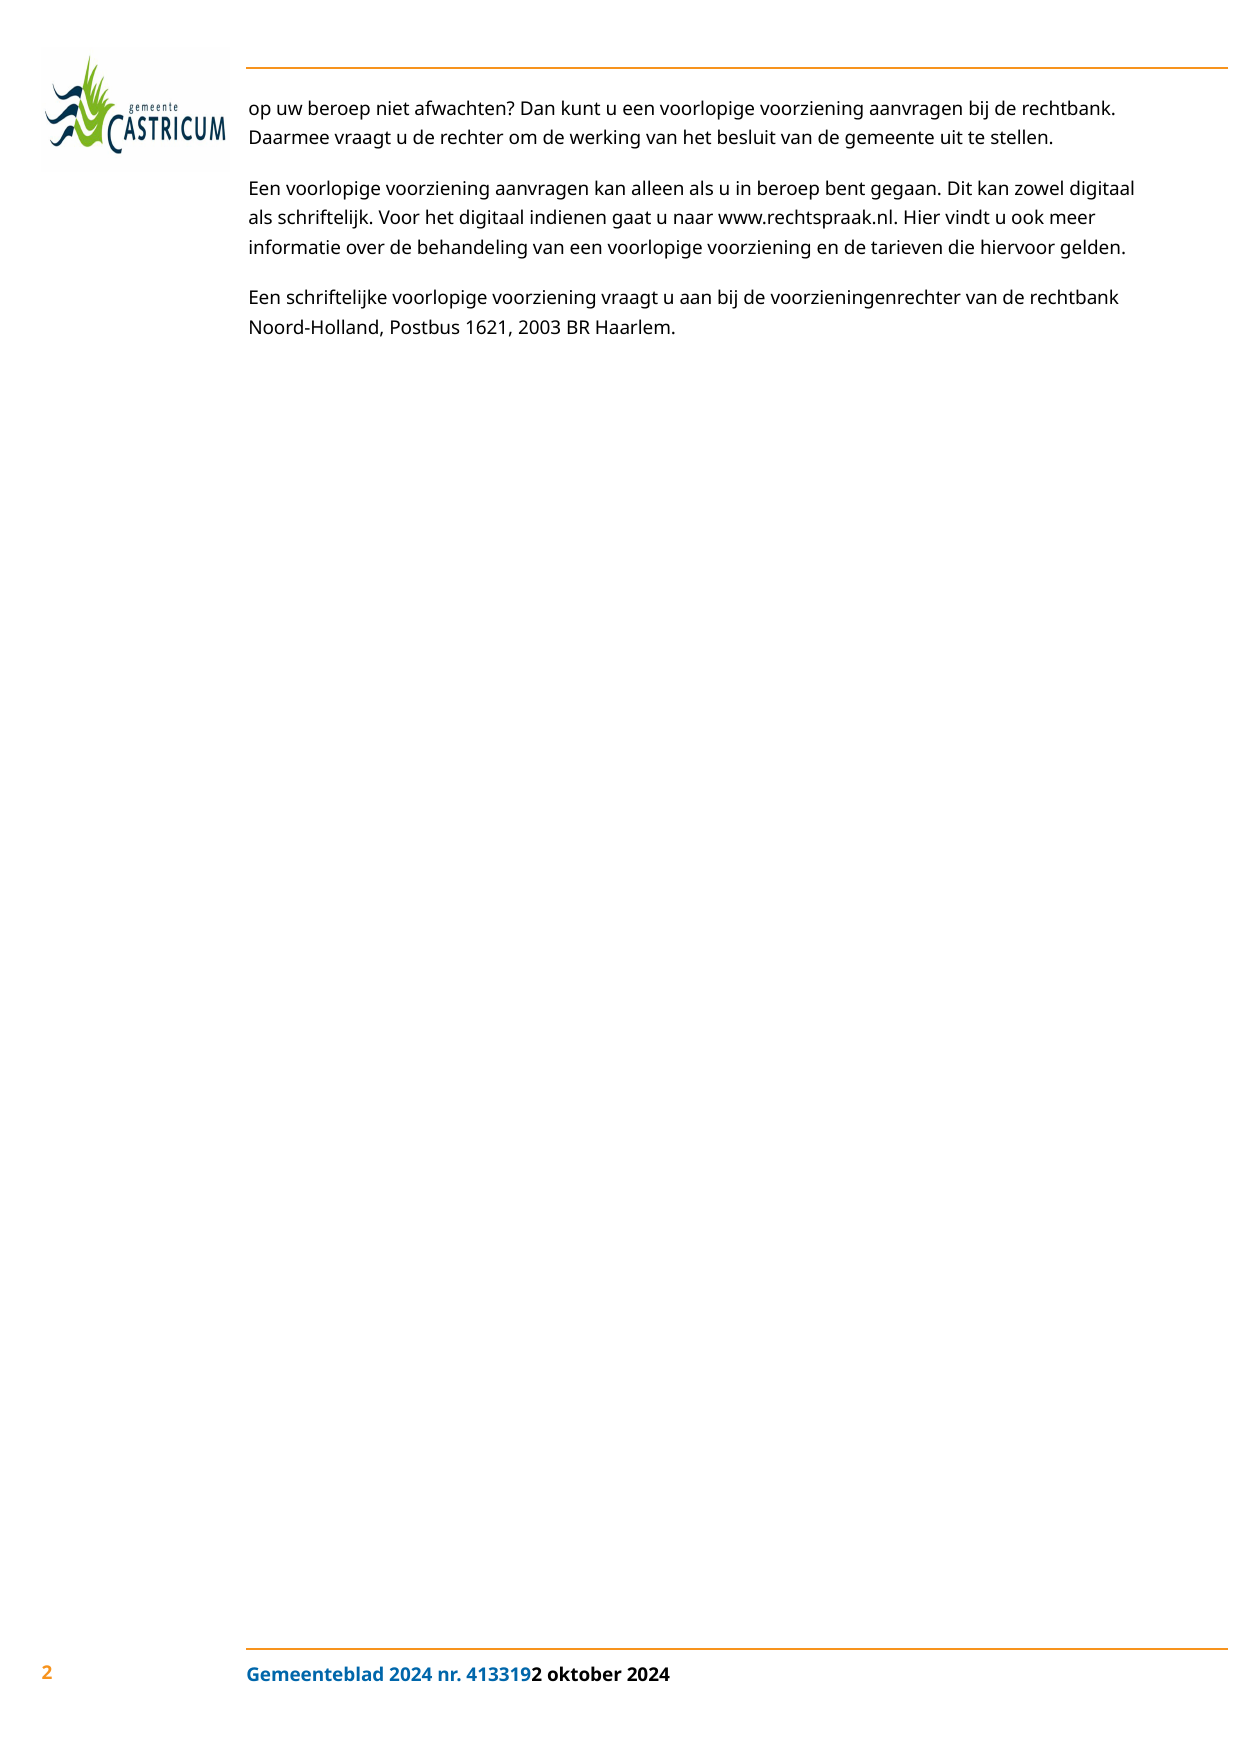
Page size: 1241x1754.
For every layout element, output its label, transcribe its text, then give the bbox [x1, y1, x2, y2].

text Een voorlopige voorziening aanvragen kan alleen als u in beroep bent gegaan. Dit kan zowel digitaal als schriftelijk. Voor het digitaal indienen gaat u naar www.rechtspraak.nl. Hier vindt u ook meer informatie over de behandeling van een voorlopige voorziening en de tarieven die hiervoor gelden. [248, 175, 1152, 260]
text Een schriftelijke voorlopige voorziening vraagt u aan bij de voorzieningenrechter van de rechtbank Noord-Holland, Postbus 1621, 2003 BR Haarlem. [248, 284, 1152, 340]
picture [41, 47, 231, 172]
text op uw beroep niet afwachten? Dan kunt u een voorlopige voorziening aanvragen bij de rechtbank. Daarmee vraagt u de rechter om de werking van het besluit van de gemeente uit te stellen. [248, 95, 1152, 150]
